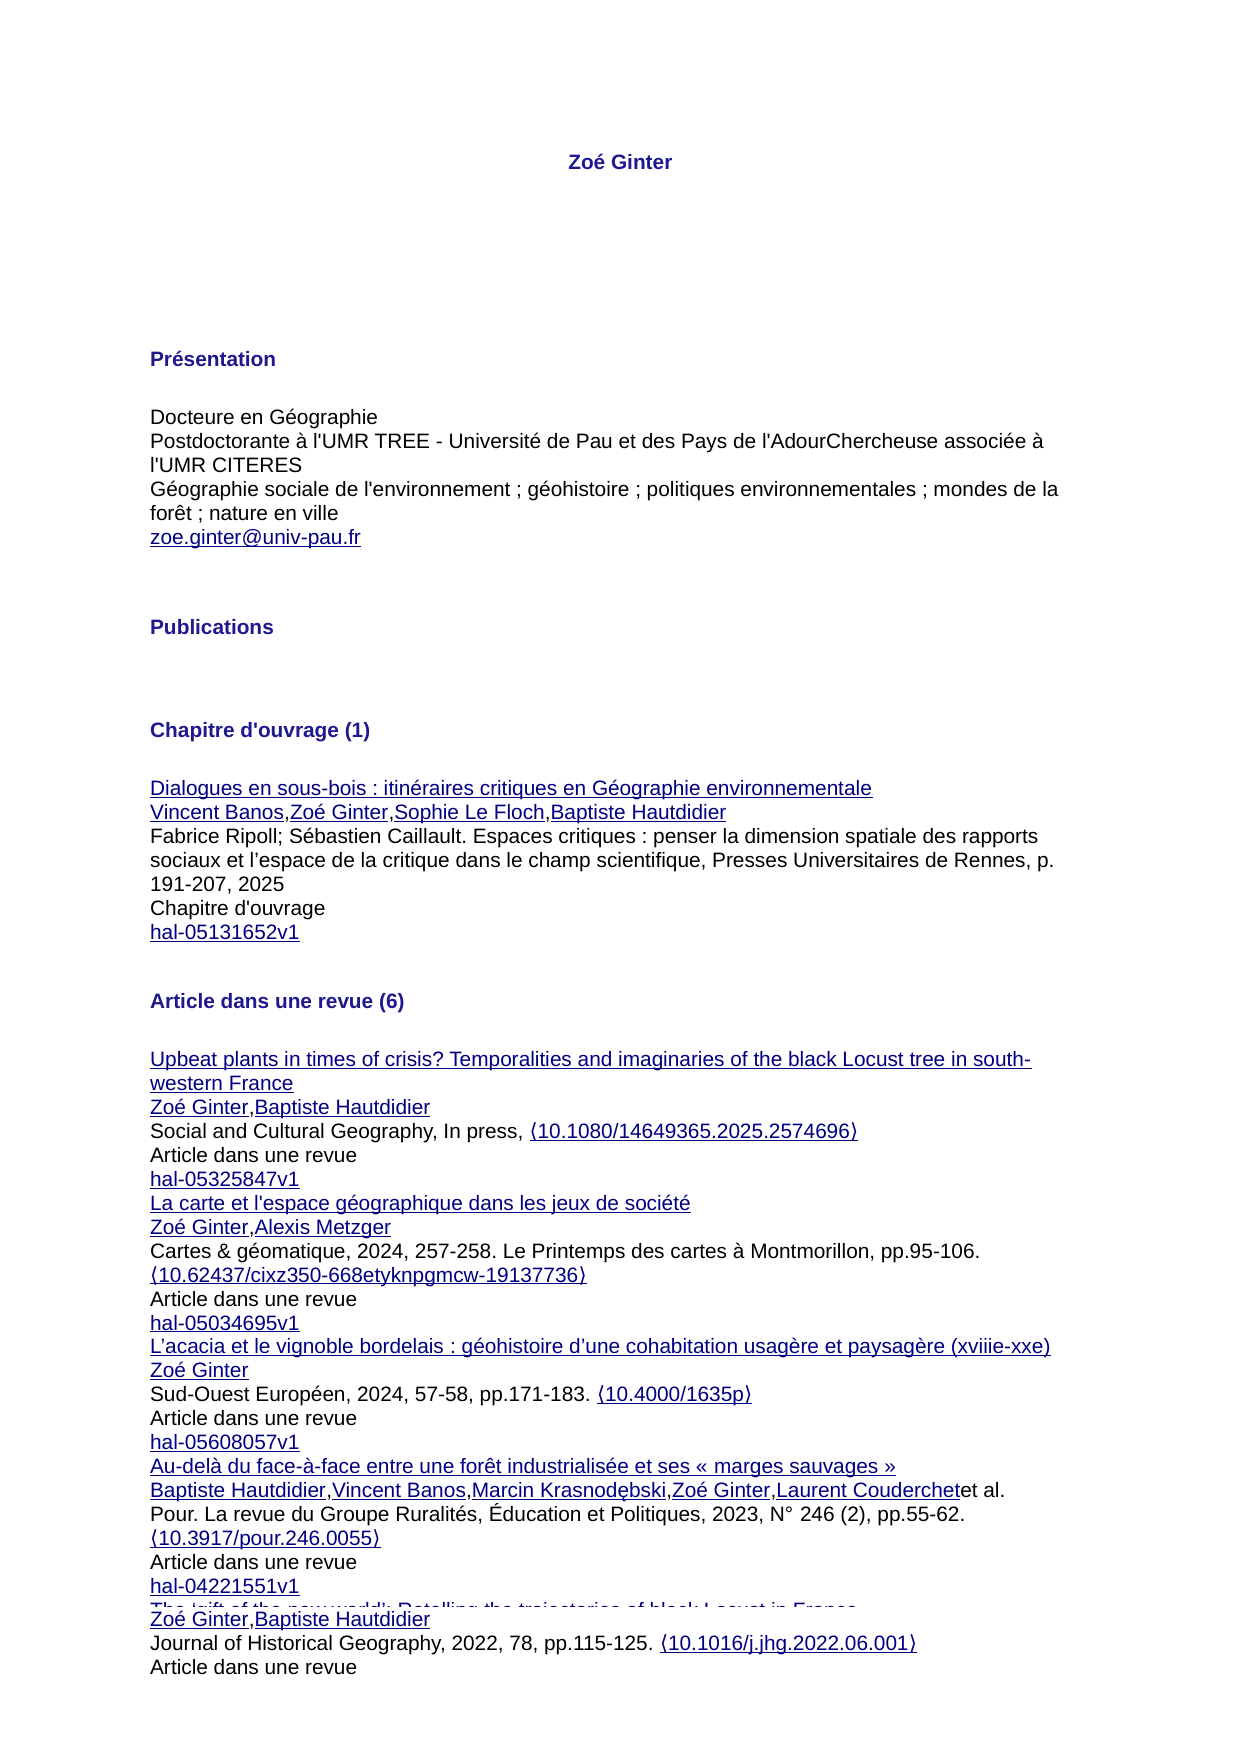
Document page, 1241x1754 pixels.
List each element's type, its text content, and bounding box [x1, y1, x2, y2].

subtitle Zoé Ginter [150, 150, 1090, 174]
text Docteure en Géographie [150, 405, 1090, 429]
text zoe.ginter@univ-pau.fr [150, 525, 1090, 549]
table_cell Au-delà du face-à-face entre une forêt industrialisée et ses « marges sauvages » Baptiste Hautdidier,Vincent Banos,Marcin Krasnodębski,Zoé Ginter,Laurent Couderchetet al. Pour. La revue du Groupe Ruralités, Éducation et Politiques, 2023, N° 246 (2), pp.55-62. ⟨10.3917/pour.246.0055⟩ Article dans une revue hal-04221551v1 [150, 1454, 1090, 1598]
table_cell The ‘gift of the new world’: Retelling the trajectories of black Locust in France Zoé Ginter,Baptiste Hautdidier Journal of Historical Geography, 2022, 78, pp.115-125. ⟨10.1016/j.jhg.2022.06.001⟩ Article dans une revue hal-03808744v1 [150, 1598, 1090, 1679]
table_cell L’acacia et le vignoble bordelais : géohistoire d’une cohabitation usagère et paysagère (xviiie-xxe) Zoé Ginter Sud-Ouest Européen, 2024, 57-58, pp.171-183. ⟨10.4000/1635p⟩ Article dans une revue hal-05608057v1 [150, 1334, 1090, 1454]
text Géographie sociale de l'environnement ; géohistoire ; politiques environnementales ; mondes de la forêt ; nature en ville [150, 477, 1090, 525]
subtitle Publications [150, 614, 1090, 638]
table_cell La carte et l'espace géographique dans les jeux de société Zoé Ginter,Alexis Metzger Cartes & géomatique, 2024, 257-258. Le Printemps des cartes à Montmorillon, pp.95-106. ⟨10.62437/cixz350-668etyknpgmcw-19137736⟩ Article dans une revue hal-05034695v1 [150, 1191, 1090, 1334]
subtitle Article dans une revue (6) [150, 988, 1090, 1012]
subtitle Chapitre d'ouvrage (1) [150, 718, 1090, 742]
subtitle Présentation [150, 347, 1090, 371]
table_header Dialogues en sous-bois : itinéraires critiques en Géographie environnementale Vincent Banos,Zoé Ginter,Sophie Le Floch,Baptiste Hautdidier Fabrice Ripoll; Sébastien Caillault. Espaces critiques : penser la dimension spatiale des rapports sociaux et l’espace de la critique dans le champ scientifique, Presses Universitaires de Rennes, p. 191-207, 2025 Chapitre d'ouvrage hal-05131652v1 [150, 776, 1090, 944]
table_header Upbeat plants in times of crisis? Temporalities and imaginaries of the black Locust tree in south-western France Zoé Ginter,Baptiste Hautdidier Social and Cultural Geography, In press, ⟨10.1080/14649365.2025.2574696⟩ Article dans une revue hal-05325847v1 [150, 1047, 1090, 1191]
text Postdoctorante à l'UMR TREE - Université de Pau et des Pays de l'AdourChercheuse associée à l'UMR CITERES [150, 429, 1090, 477]
